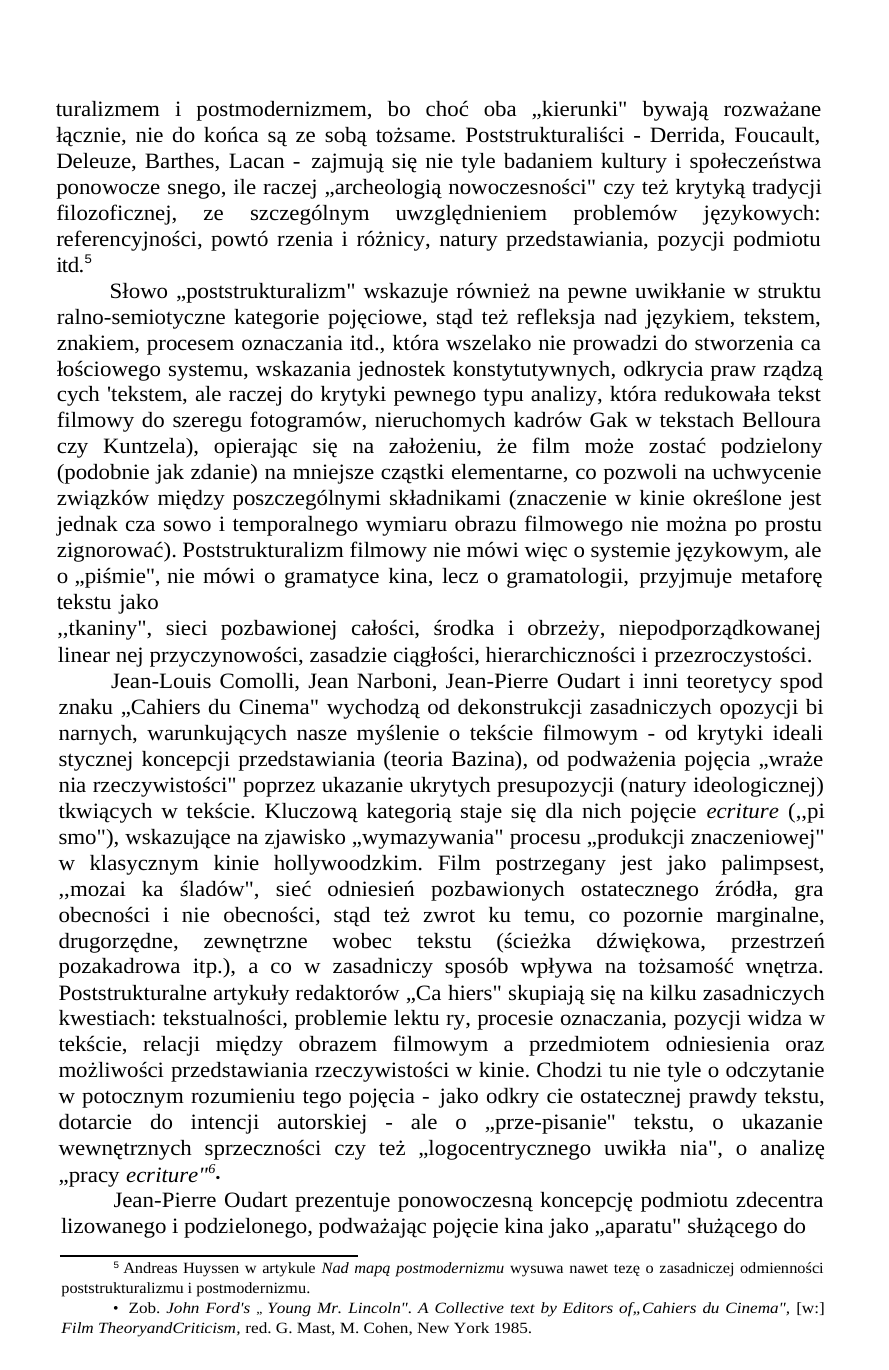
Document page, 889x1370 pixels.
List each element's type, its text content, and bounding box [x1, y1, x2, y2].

text ,,tkaniny", sieci pozbawionej całości, środka i obrzeży, niepodporządkowanej linear­ nej przyczynowości, zasadzie ciągłości, hierarchiczności i przezroczystości. [57, 615, 821, 667]
text turalizmem i postmodernizmem, bo choć oba „kierunki" bywają rozważane łącznie, nie do końca są ze sobą tożsame. Poststrukturaliści - Derrida, Foucault, Deleuze, Barthes, Lacan - zajmują się nie tyle badaniem kultury i społeczeństwa ponowocze­ snego, ile raczej „archeologią nowoczesności" czy też krytyką tradycji filozoficznej, ze szczególnym uwzględnieniem problemów językowych: referencyjności, powtó­ rzenia i różnicy, natury przedstawiania, pozycji podmiotu itd.5 [56, 96, 822, 277]
text Jean-Pierre Oudart prezentuje ponowoczesną koncepcję podmiotu zdecentra­ lizowanego i podzielonego, podważając pojęcie kina jako „aparatu" służącego do [61, 1187, 825, 1239]
text Słowo „poststrukturalizm" wskazuje również na pewne uwikłanie w struktu­ ralno-semiotyczne kategorie pojęciowe, stąd też refleksja nad językiem, tekstem, znakiem, procesem oznaczania itd., która wszelako nie prowadzi do stworzenia ca­ łościowego systemu, wskazania jednostek konstytutywnych, odkrycia praw rządzą­ cych 'tekstem, ale raczej do krytyki pewnego typu analizy, która redukowała tekst filmowy do szeregu fotogramów, nieruchomych kadrów Gak w tekstach Belloura czy Kuntzela), opierając się na założeniu, że film może zostać podzielony (podobnie jak zdanie) na mniejsze cząstki elementarne, co pozwoli na uchwycenie związków między poszczególnymi składnikami (znaczenie w kinie określone jest jednak cza­ sowo i temporalnego wymiaru obrazu filmowego nie można po prostu zignorować). Poststrukturalizm filmowy nie mówi więc o systemie językowym, ale o „piśmie", nie mówi o gramatyce kina, lecz o gramatologii, przyjmuje metaforę tekstu jako [57, 278, 822, 614]
list Zob. John Ford's „ Young Mr. Lincoln". A Collective text by Editors of„Cahiers du Cinema", [w:] Film TheoryandCriticism, red. G. Mast, M. Cohen, New York 1985. [61, 1299, 825, 1336]
text 5 Andreas Huyssen w artykule Nad mapą postmodernizmu wysuwa nawet tezę o zasadniczej odmienności poststrukturalizmu i postmodernizmu. [61, 1259, 824, 1297]
text Jean-Louis Comolli, Jean Narboni, Jean-Pierre Oudart i inni teoretycy spod znaku „Cahiers du Cinema" wychodzą od dekonstrukcji zasadniczych opozycji bi­ narnych, warunkujących nasze myślenie o tekście filmowym - od krytyki ideali­ stycznej koncepcji przedstawiania (teoria Bazina), od podważenia pojęcia „wraże­ nia rzeczywistości" poprzez ukazanie ukrytych presupozycji (natury ideologicznej) tkwiących w tekście. Kluczową kategorią staje się dla nich pojęcie ecriture (,,pi­ smo"), wskazujące na zjawisko „wymazywania" procesu „produkcji znaczeniowej" w klasycznym kinie hollywoodzkim. Film postrzegany jest jako palimpsest, ,,mozai­ ka śladów", sieć odniesień pozbawionych ostatecznego źródła, gra obecności i nie­ obecności, stąd też zwrot ku temu, co pozornie marginalne, drugorzędne, zewnętrzne wobec tekstu (ścieżka dźwiękowa, przestrzeń pozakadrowa itp.), a co w zasadniczy sposób wpływa na tożsamość wnętrza. Poststrukturalne artykuły redaktorów „Ca­ hiers" skupiają się na kilku zasadniczych kwestiach: tekstualności, problemie lektu­ ry, procesie oznaczania, pozycji widza w tekście, relacji między obrazem filmowym a przedmiotem odniesienia oraz możliwości przedstawiania rzeczywistości w kinie. Chodzi tu nie tyle o odczytanie w potocznym rozumieniu tego pojęcia - jako odkry­ cie ostatecznej prawdy tekstu, dotarcie do intencji autorskiej - ale o „prze-pisanie" tekstu, o ukazanie wewnętrznych sprzeczności czy też „logocentrycznego uwikła­ nia", o analizę „pracy ecriture"6• [58, 668, 825, 1187]
